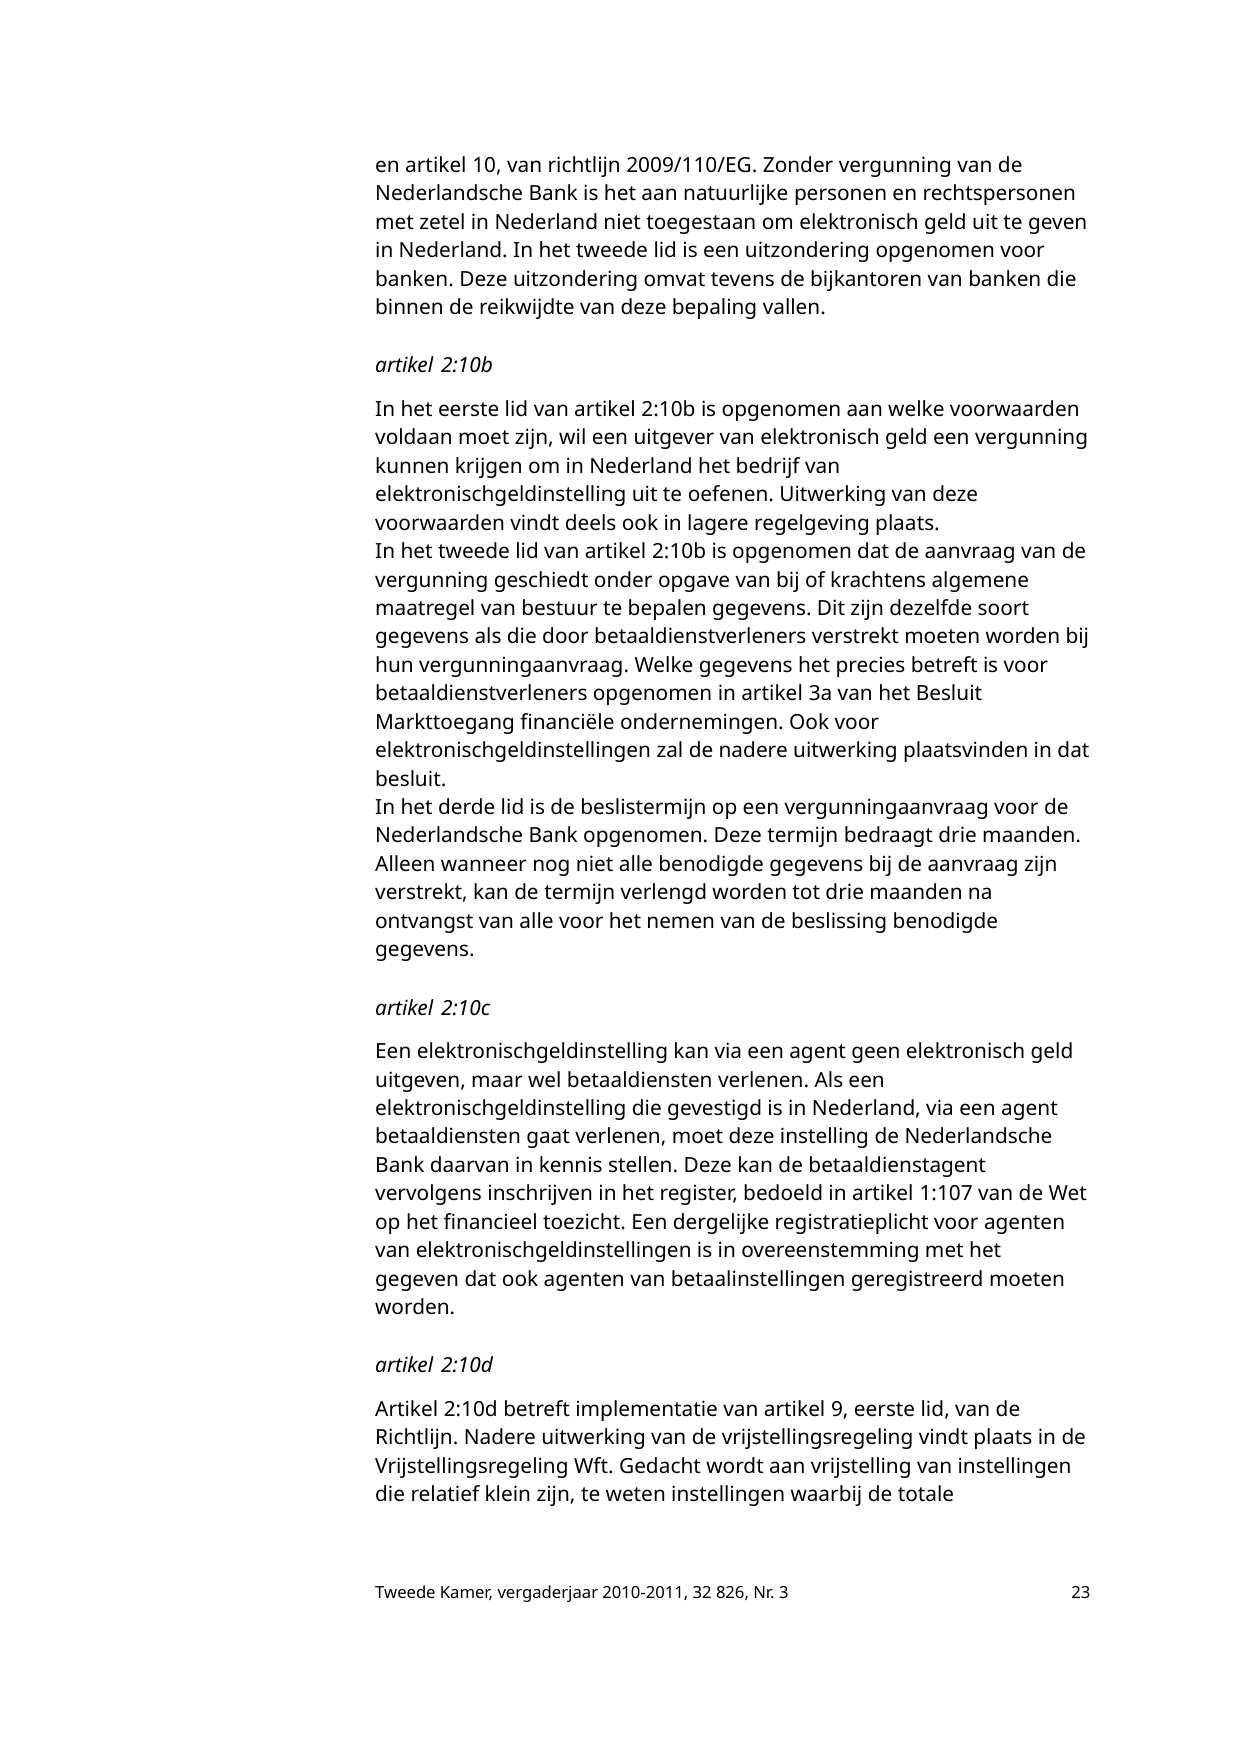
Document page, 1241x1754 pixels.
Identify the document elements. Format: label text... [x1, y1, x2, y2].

text In dit onderdeel wordt de verbodsbepaling vormgegeven. Het betreft implementatie van artikel 1, eerste lid, onder a, van richtlijn 2009/110/EG en artikel 10, van richtlijn 2009/110/EG. Zonder vergunning van de Nederlandsche Bank is het aan natuurlijke personen en rechtspersonen met zetel in Nederland niet toegestaan om elektronisch geld uit te geven in Nederland. In het tweede lid is een uitzondering opgenomen voor banken. Deze uitzondering omvat tevens de bijkantoren van banken die binnen de reikwijdte van deze bepaling vallen. [375, 265, 1090, 493]
text artikel 2:10a [375, 222, 1090, 250]
text In het derde lid is de beslistermijn op een vergunningaanvraag voor de Nederlandsche Bank opgenomen. Deze termijn bedraagt drie maanden. Alleen wanneer nog niet alle benodigde gegevens bij de aanvraag zijn verstrekt, kan de termijn verlengd worden tot drie maanden na ontvangst van alle voor het nemen van de beslissing benodigde gegevens. [375, 964, 1090, 1135]
text Artikel I, onderdeel P (invoegen afdeling 2.2.1A, artikelen 2:10a, 2:10b, 2:10c, 2:10d, 2:10e, 2:10f in de Wet op het financieel toezicht) [375, 150, 1090, 207]
text In het eerste lid van artikel 2:10b is opgenomen aan welke voorwaarden voldaan moet zijn, wil een uitgever van elektronisch geld een vergunning kunnen krijgen om in Nederland het bedrijf van elektronischgeldinstelling uit te oefenen. Uitwerking van deze voorwaarden vindt deels ook in lagere regelgeving plaats. [375, 566, 1090, 708]
text Een elektronischgeldinstelling kan via een agent geen elektronisch geld uitgeven, maar wel betaaldiensten verlenen. Als een elektronischgeldinstelling die gevestigd is in Nederland, via een agent betaaldiensten gaat verlenen, moet deze instelling de Nederlandsche Bank daarvan in kennis stellen. Deze kan de betaaldienstagent vervolgens inschrijven in het register, bedoeld in artikel 1:107 van de Wet op het financieel toezicht. Een dergelijke registratieplicht voor agenten van elektronischgeldinstellingen is in overeenstemming met het gegeven dat ook agenten van betaalinstellingen geregistreerd moeten worden. [375, 1208, 1090, 1493]
text artikel 2:10c [375, 1165, 1090, 1193]
text artikel 2:10b [375, 523, 1090, 551]
text In het tweede lid van artikel 2:10b is opgenomen dat de aanvraag van de vergunning geschiedt onder opgave van bij of krachtens algemene maatregel van bestuur te bepalen gegevens. Dit zijn dezelfde soort gegevens als die door betaaldienstverleners verstrekt moeten worden bij hun vergunningaanvraag. Welke gegevens het precies betreft is voor betaaldienstverleners opgenomen in artikel 3a van het Besluit Markttoegang financiële ondernemingen. Ook voor elektronischgeldinstellingen zal de nadere uitwerking plaatsvinden in dat besluit. [375, 708, 1090, 964]
